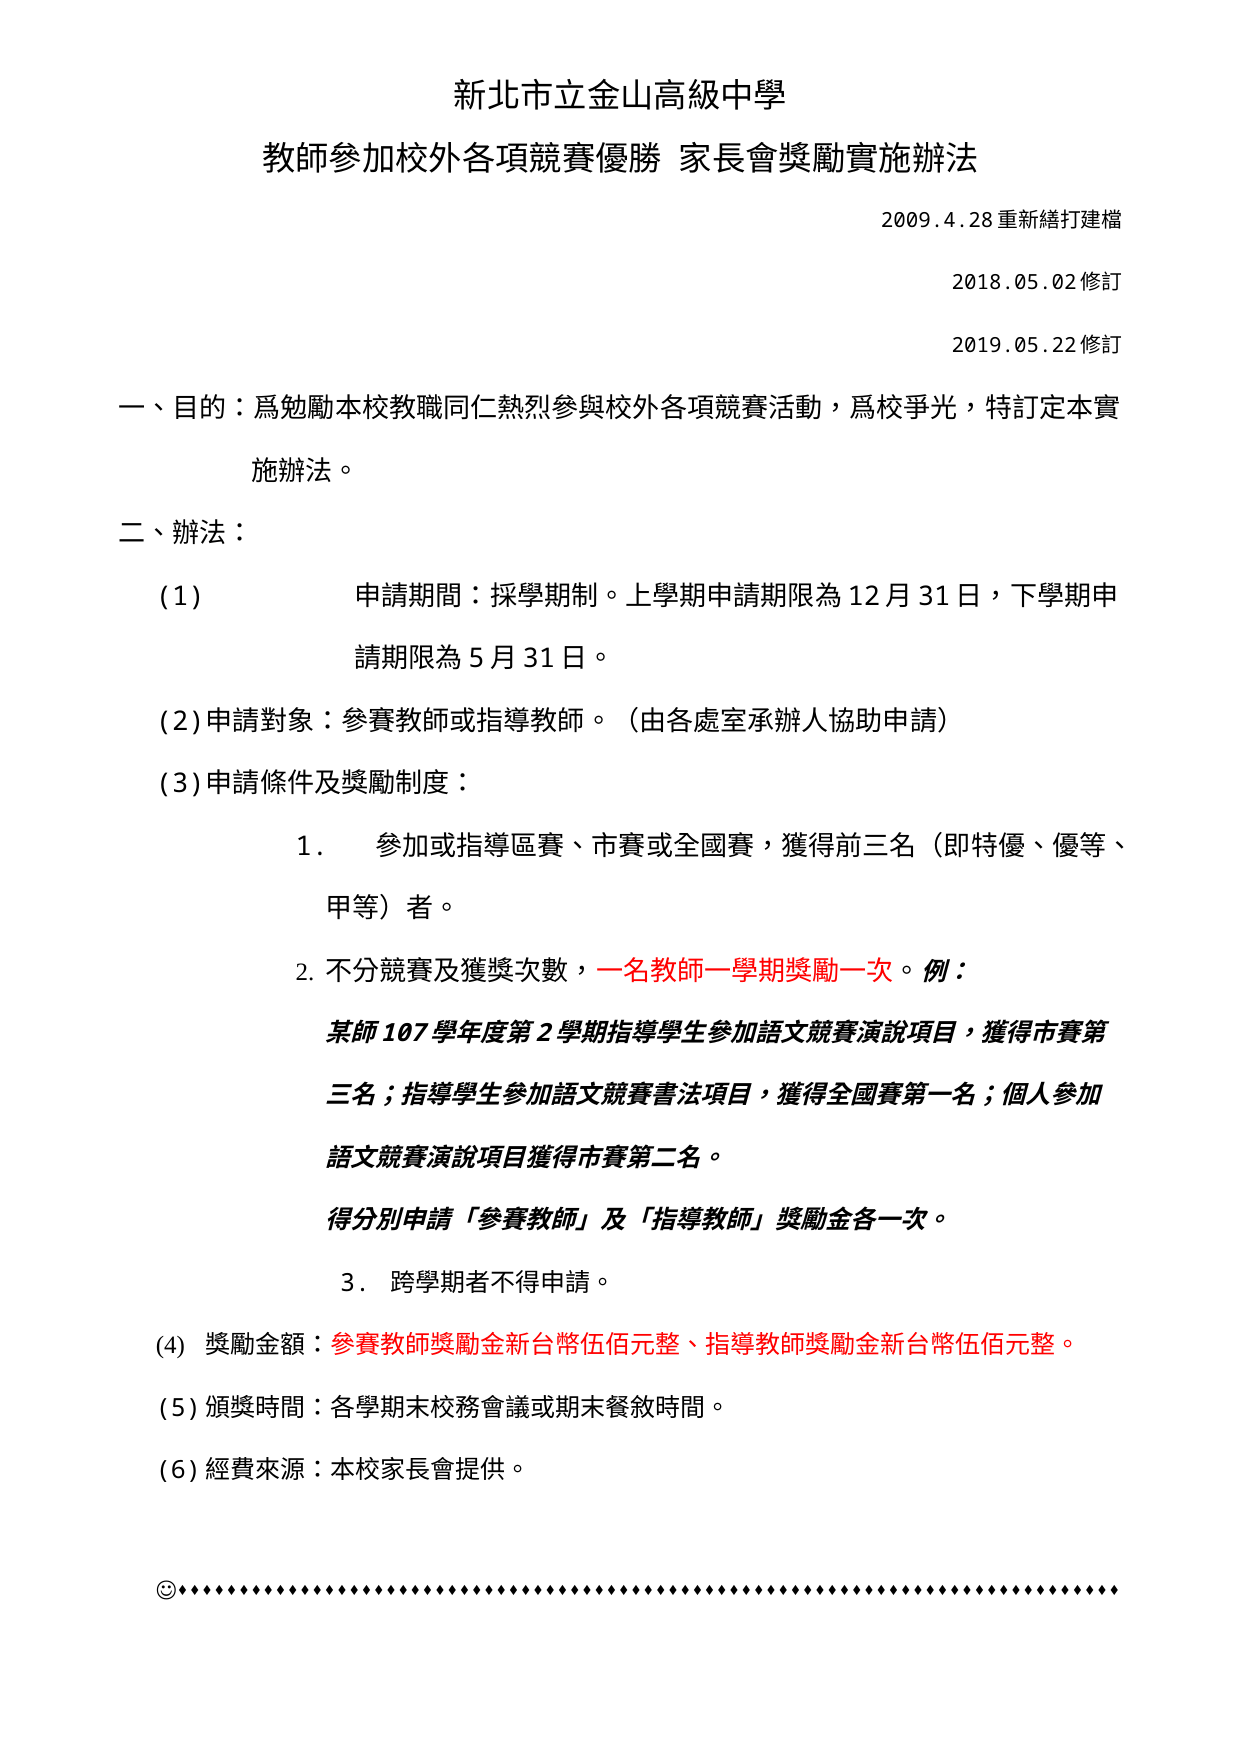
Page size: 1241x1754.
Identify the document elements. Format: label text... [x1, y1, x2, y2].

text 某師107學年度第2學期指導學生參加語文競賽演說項目，獲得市賽第三名；指導學生參加語文競賽書法項目，獲得全國賽第一名；個人參加語文競賽演說項目獲得市賽第二名。 [325, 989, 1122, 1176]
text 二、辦法： [118, 489, 1122, 551]
list 跨學期者不得申請。 [340, 1239, 1122, 1301]
list 經費來源：本校家長會提供。 [156, 1426, 1122, 1489]
text 2019.05.22修訂 [118, 301, 1122, 364]
text 2018.05.02修訂 [118, 239, 1122, 301]
text 得分別申請「參賽教師」及「指導教師」獎勵金各一次。 [325, 1176, 1122, 1239]
text 教師參加校外各項競賽優勝 家長會獎勵實施辦法 [118, 114, 1122, 176]
text 一、目的：爲勉勵本校教職同仁熱烈參與校外各項競賽活動，爲校爭光，特訂定本實施辦法。 [118, 364, 1122, 489]
list 不分競賽及獲獎次數，一名教師一學期獎勵一次。例： [295, 926, 1122, 989]
list 申請條件及獎勵制度： [156, 739, 1122, 801]
list 申請期間：採學期制。上學期申請期限為12月31日，下學期申請期限為5月31日。 [156, 551, 1122, 676]
list 頒獎時間：各學期末校務會議或期末餐敘時間。 [156, 1364, 1122, 1426]
list 獎勵金額：參賽教師獎勵金新台幣伍佰元整、指導教師獎勵金新台幣伍佰元整。 [156, 1301, 1122, 1364]
text 2009.4.28重新繕打建檔 [118, 176, 1122, 239]
text 新北市立金山高級中學 [118, 51, 1122, 114]
list 參加或指導區賽、市賽或全國賽，獲得前三名（即特優、優等、甲等）者。 [295, 801, 1122, 926]
list 申請對象：參賽教師或指導教師。（由各處室承辦人協助申請） [156, 676, 1122, 739]
text  [156, 1551, 1122, 1614]
